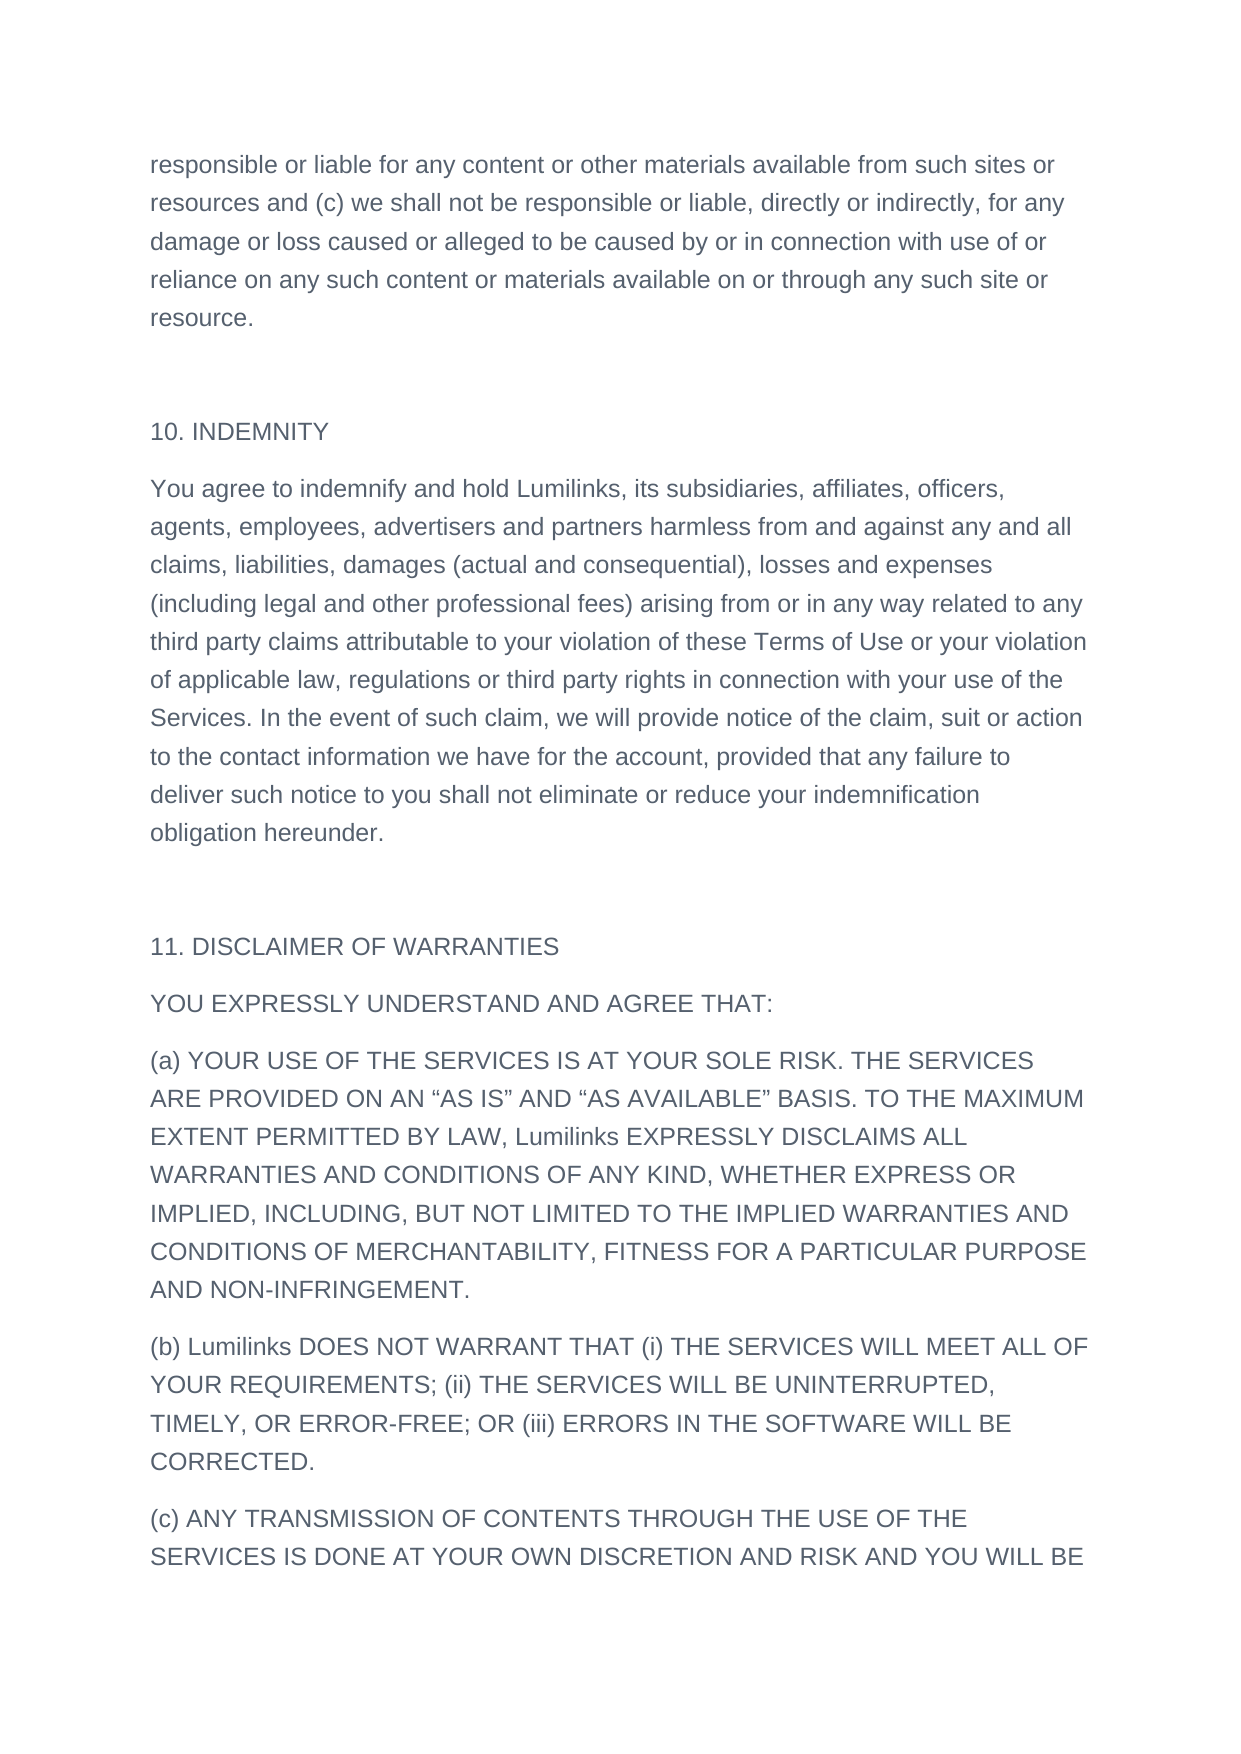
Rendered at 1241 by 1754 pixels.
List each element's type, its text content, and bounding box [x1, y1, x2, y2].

text You agree to indemnify and hold Lumilinks, its subsidiaries, affiliates, officers, agents, employees, advertisers and partners harmless from and against any and all claims, liabilities, damages (actual and consequential), losses and expenses (including legal and other professional fees) arising from or in any way related to any third party claims attributable to your violation of these Terms of Use or your violation of applicable law, regulations or third party rights in connection with your use of the Services. In the event of such claim, we will provide notice of the claim, suit or action to the contact information we have for the account, provided that any failure to deliver such notice to you shall not eliminate or reduce your indemnification obligation hereunder. [150, 474, 1090, 847]
text 10. INDEMNITY [150, 417, 1090, 446]
text responsible or liable for any content or other materials available from such sites or resources and (c) we shall not be responsible or liable, directly or indirectly, for any damage or loss caused or alleged to be caused by or in connection with use of or reliance on any such content or materials available on or through any such site or resource. [150, 150, 1090, 332]
text 11. DISCLAIMER OF WARRANTIES [150, 932, 1090, 961]
text (b) Lumilinks DOES NOT WARRANT THAT (i) THE SERVICES WILL MEET ALL OF YOUR REQUIREMENTS; (ii) THE SERVICES WILL BE UNINTERRUPTED, TIMELY, OR ERROR-FREE; OR (iii) ERRORS IN THE SOFTWARE WILL BE CORRECTED. [150, 1332, 1090, 1476]
text (c) ANY TRANSMISSION OF CONTENTS THROUGH THE USE OF THE SERVICES IS DONE AT YOUR OWN DISCRETION AND RISK AND YOU WILL BE [150, 1504, 1090, 1571]
text YOU EXPRESSLY UNDERSTAND AND AGREE THAT: [150, 989, 1090, 1018]
text (a) YOUR USE OF THE SERVICES IS AT YOUR SOLE RISK. THE SERVICES ARE PROVIDED ON AN “AS IS” AND “AS AVAILABLE” BASIS. TO THE MAXIMUM EXTENT PERMITTED BY LAW, Lumilinks EXPRESSLY DISCLAIMS ALL WARRANTIES AND CONDITIONS OF ANY KIND, WHETHER EXPRESS OR IMPLIED, INCLUDING, BUT NOT LIMITED TO THE IMPLIED WARRANTIES AND CONDITIONS OF MERCHANTABILITY, FITNESS FOR A PARTICULAR PURPOSE AND NON-INFRINGEMENT. [150, 1046, 1090, 1304]
